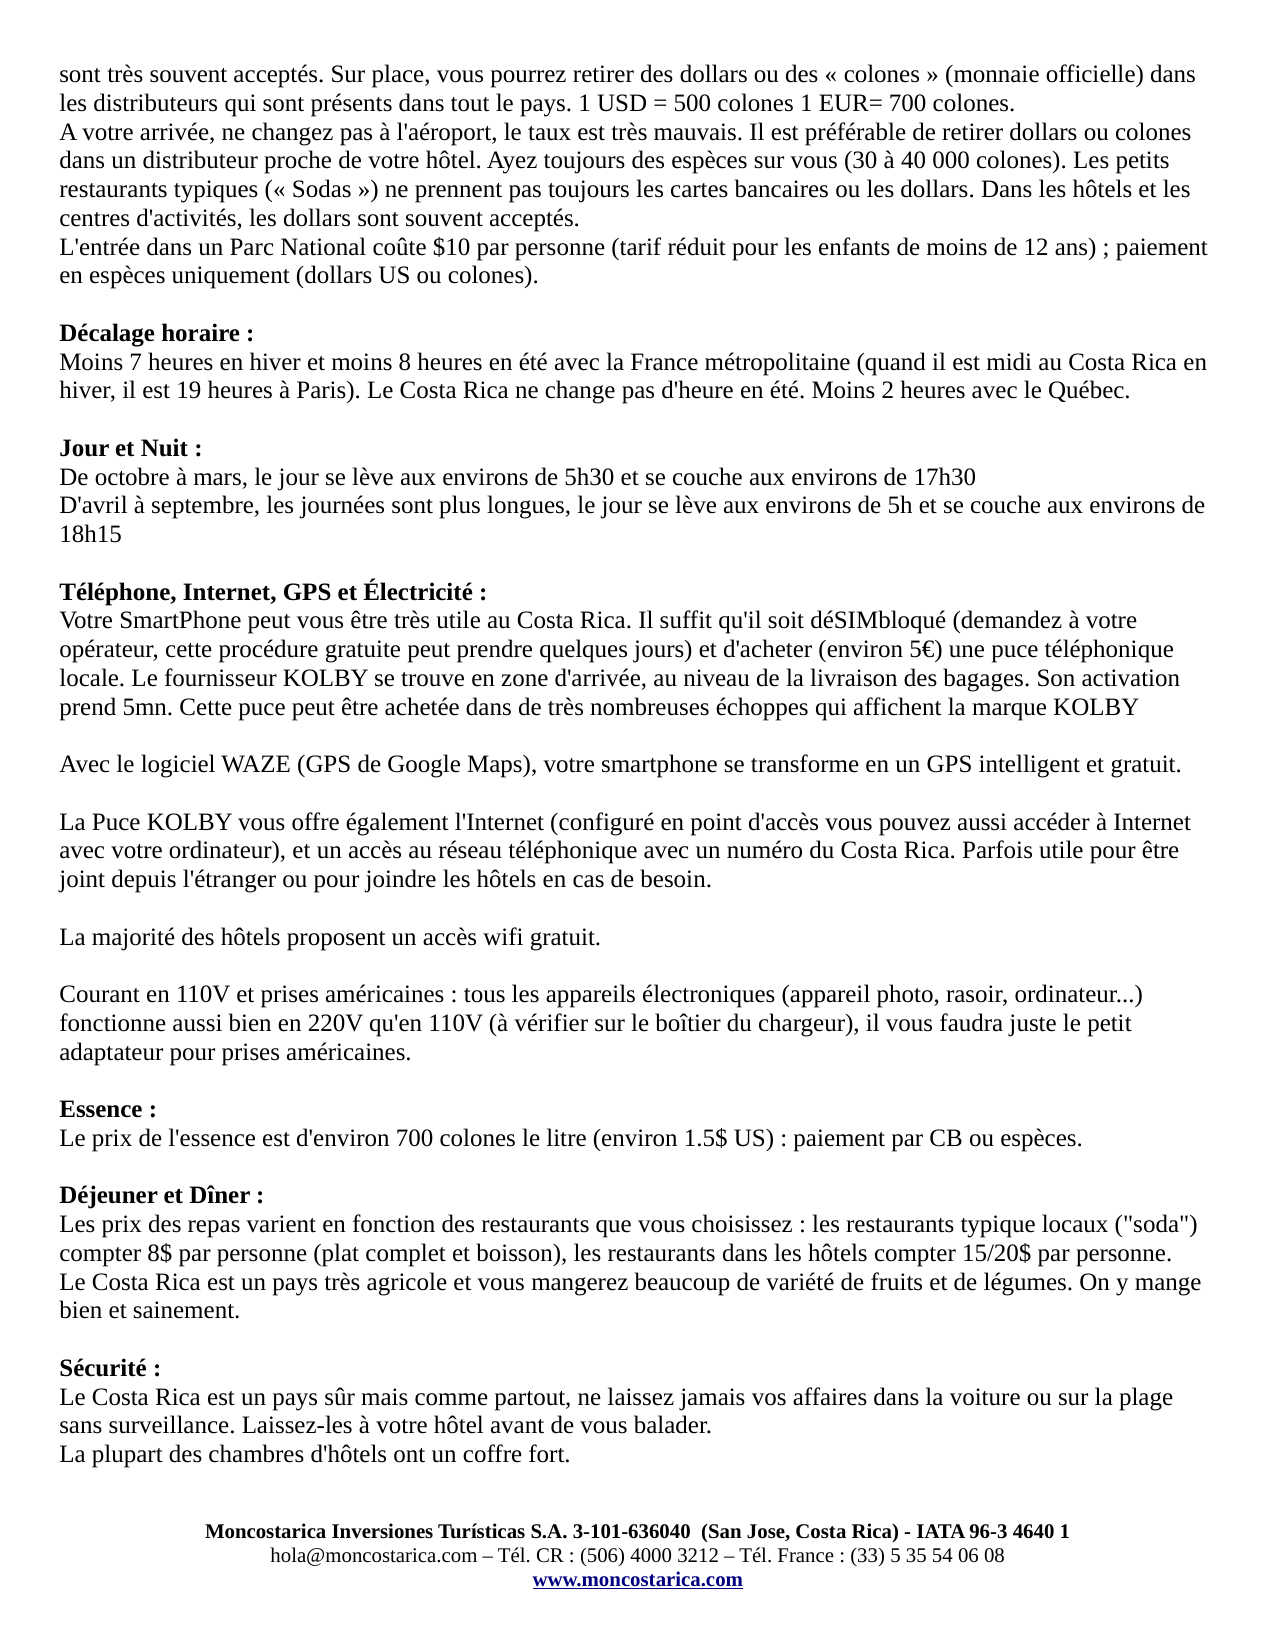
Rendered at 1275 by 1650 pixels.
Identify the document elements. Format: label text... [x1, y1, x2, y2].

text Jour et Nuit : De octobre à mars, le jour se lève aux environs de 5h30 et se couche aux environs de 17h30 D'avril à septembre, les journées sont plus longues, le jour se lève aux environs de 5h et se couche aux environs de 18h15 [59, 433, 1216, 548]
text sont très souvent acceptés. Sur place, vous pourrez retirer des dollars ou des « colones » (monnaie officielle) dans les distributeurs qui sont présents dans tout le pays. 1 USD = 500 colones 1 EUR= 700 colones. [59, 59, 1216, 117]
text A votre arrivée, ne changez pas à l'aéroport, le taux est très mauvais. Il est préférable de retirer dollars ou colones dans un distributeur proche de votre hôtel. Ayez toujours des espèces sur vous (30 à 40 000 colones). Les petits restaurants typiques (« Sodas ») ne prennent pas toujours les cartes bancaires ou les dollars. Dans les hôtels et les centres d'activités, les dollars sont souvent acceptés. [59, 117, 1216, 232]
text L'entrée dans un Parc National coûte $10 par personne (tarif réduit pour les enfants de moins de 12 ans) ; paiement en espèces uniquement (dollars US ou colones). [59, 232, 1216, 289]
text Téléphone, Internet, GPS et Électricité : [59, 548, 1216, 605]
text La majorité des hôtels proposent un accès wifi gratuit. [59, 893, 1216, 950]
text Décalage horaire : [59, 289, 1216, 347]
text Déjeuner et Dîner : Les prix des repas varient en fonction des restaurants que vous choisissez : les restaurants typique locaux ("soda") compter 8$ par personne (plat complet et boisson), les restaurants dans les hôtels compter 15/20$ par personne. Le Costa Rica est un pays très agricole et vous mangerez beaucoup de variété de fruits et de légumes. On y mange bien et sainement. [59, 1180, 1216, 1324]
text Moins 7 heures en hiver et moins 8 heures en été avec la France métropolitaine (quand il est midi au Costa Rica en hiver, il est 19 heures à Paris). Le Costa Rica ne change pas d'heure en été. Moins 2 heures avec le Québec. [59, 347, 1216, 433]
text La Puce KOLBY vous offre également l'Internet (configuré en point d'accès vous pouvez aussi accéder à Internet avec votre ordinateur), et un accès au réseau téléphonique avec un numéro du Costa Rica. Parfois utile pour être joint depuis l'étranger ou pour joindre les hôtels en cas de besoin. [59, 807, 1216, 893]
text Sécurité : [59, 1353, 1216, 1382]
text Votre SmartPhone peut vous être très utile au Costa Rica. Il suffit qu'il soit déSIMbloqué (demandez à votre opérateur, cette procédure gratuite peut prendre quelques jours) et d'acheter (environ 5€) une puce téléphonique locale. Le fournisseur KOLBY se trouve en zone d'arrivée, au niveau de la livraison des bagages. Son activation prend 5mn. Cette puce peut être achetée dans de très nombreuses échoppes qui affichent la marque KOLBY Avec le logiciel WAZE (GPS de Google Maps), votre smartphone se transforme en un GPS intelligent et gratuit. [59, 605, 1216, 807]
text Courant en 110V et prises américaines : tous les appareils électroniques (appareil photo, rasoir, ordinateur...) fonctionne aussi bien en 220V qu'en 110V (à vérifier sur le boîtier du chargeur), il vous faudra juste le petit adaptateur pour prises américaines. [59, 950, 1216, 1065]
text La plupart des chambres d'hôtels ont un coffre fort. [59, 1439, 1216, 1468]
text Essence : Le prix de l'essence est d'environ 700 colones le litre (environ 1.5$ US) : paiement par CB ou espèces. [59, 1065, 1216, 1180]
text Le Costa Rica est un pays sûr mais comme partout, ne laissez jamais vos affaires dans la voiture ou sur la plage sans surveillance. Laissez-les à votre hôtel avant de vous balader. [59, 1382, 1216, 1439]
